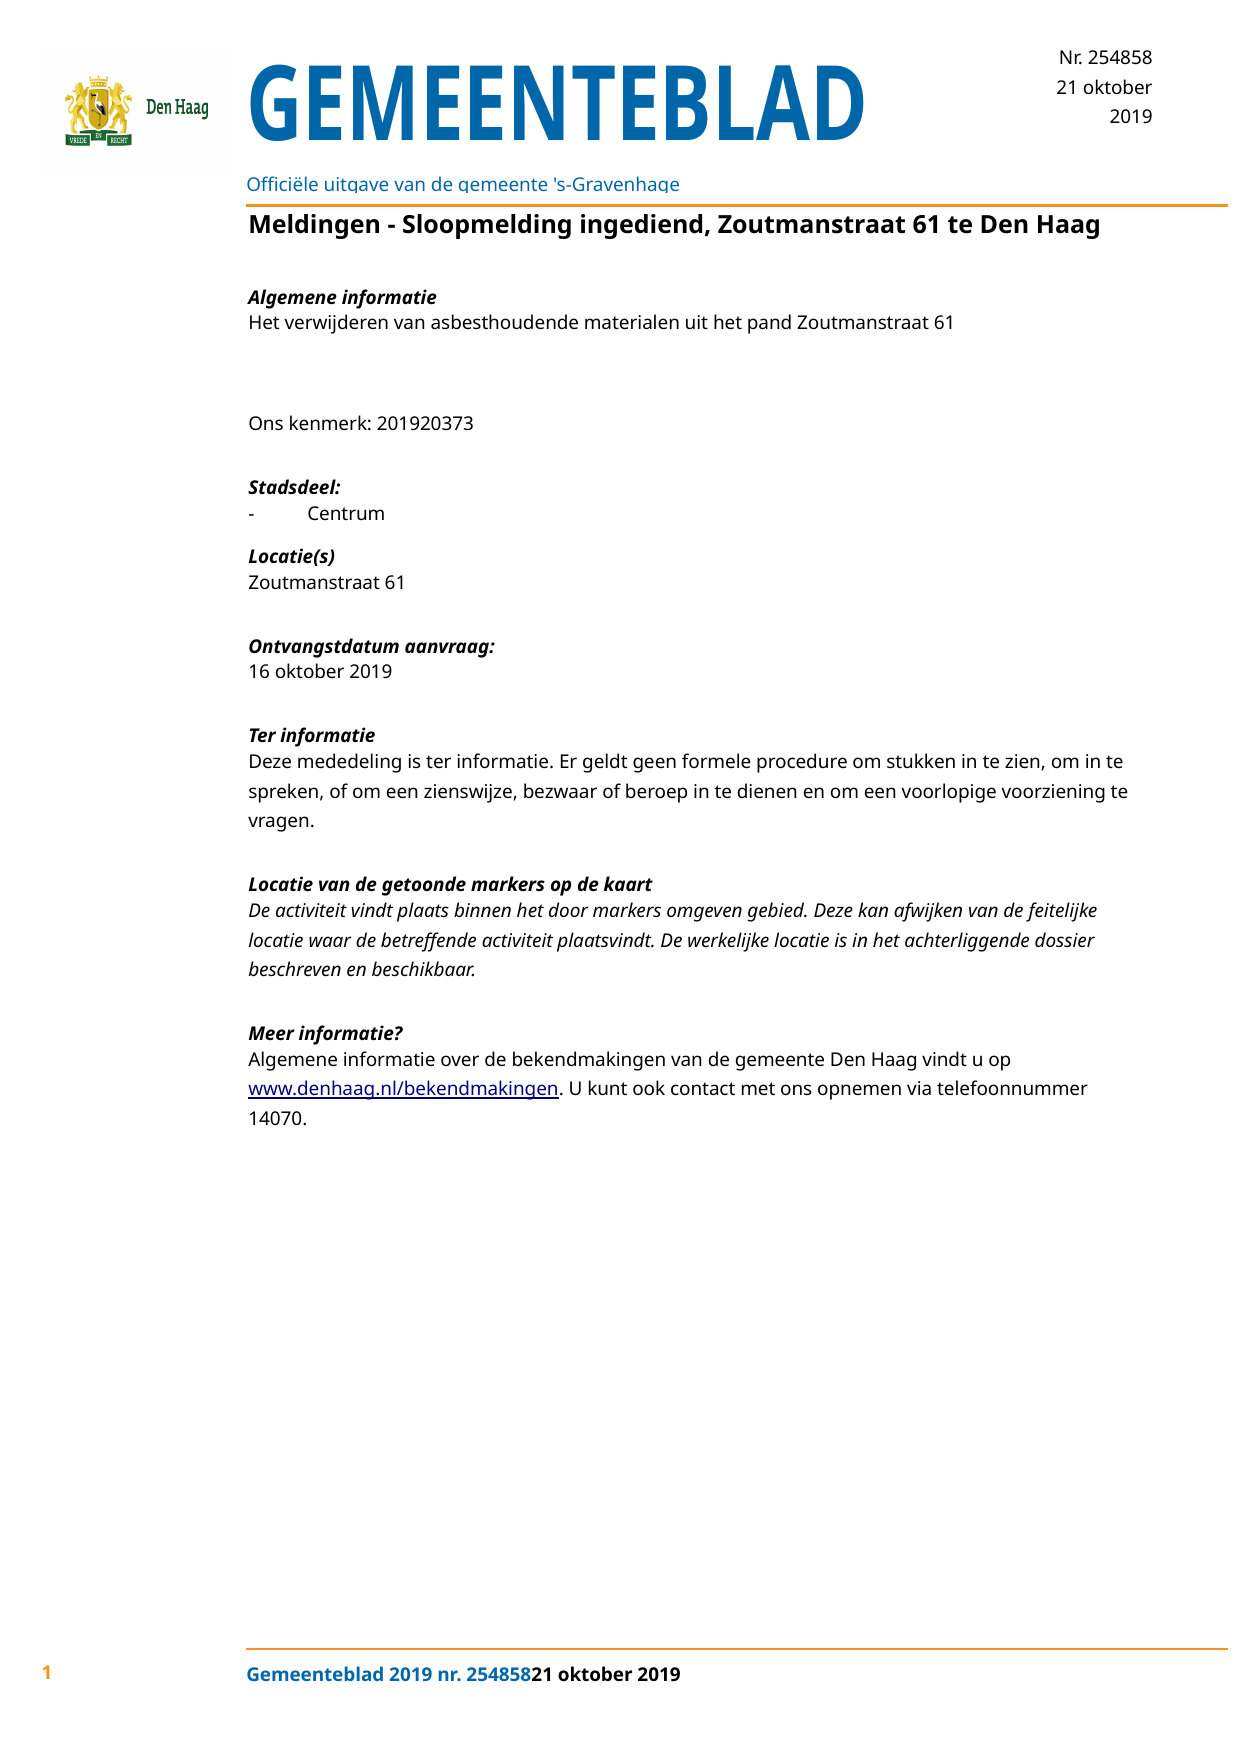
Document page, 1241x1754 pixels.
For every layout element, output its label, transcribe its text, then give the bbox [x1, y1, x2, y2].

text Stadsdeel: [248, 474, 1152, 500]
text Zoutmanstraat 61 [248, 569, 1152, 595]
text Algemene informatie [248, 284, 1152, 309]
text Meer informatie? [248, 1020, 1152, 1046]
text Ons kenmerk: 201920373 [248, 410, 1152, 436]
text Meldingen - Sloopmelding ingediend, Zoutmanstraat 61 te Den Haag [248, 207, 1152, 241]
text Algemene informatie over de bekendmakingen van de gemeente Den Haag vindt u op www.denhaag.nl/bekendmakingen. U kunt ook contact met ons opnemen via telefoonnummer 14070. [248, 1046, 1152, 1131]
text 16 oktober 2019 [248, 659, 1152, 684]
text Locatie van de getoonde markers op de kaart [248, 871, 1152, 897]
text De activiteit vindt plaats binnen het door markers omgeven gebied. Deze kan afwijken van de feitelijke locatie waar de betreffende activiteit plaatsvindt. De werkelijke locatie is in het achterliggende dossier beschreven en beschikbaar. [248, 897, 1152, 982]
text Locatie(s) [248, 543, 1152, 569]
list Centrum [248, 500, 1152, 526]
text Deze mededeling is ter informatie. Er geldt geen formele procedure om stukken in te zien, om in te spreken, of om een zienswijze, bezwaar of beroep in te dienen en om een voorlopige voorziening te vragen. [248, 748, 1152, 833]
text Ontvangstdatum aanvraag: [248, 633, 1152, 659]
text Ter informatie [248, 723, 1152, 748]
text Het verwijderen van asbesthoudende materialen uit het pand Zoutmanstraat 61 [248, 309, 1152, 335]
picture [41, 47, 231, 172]
